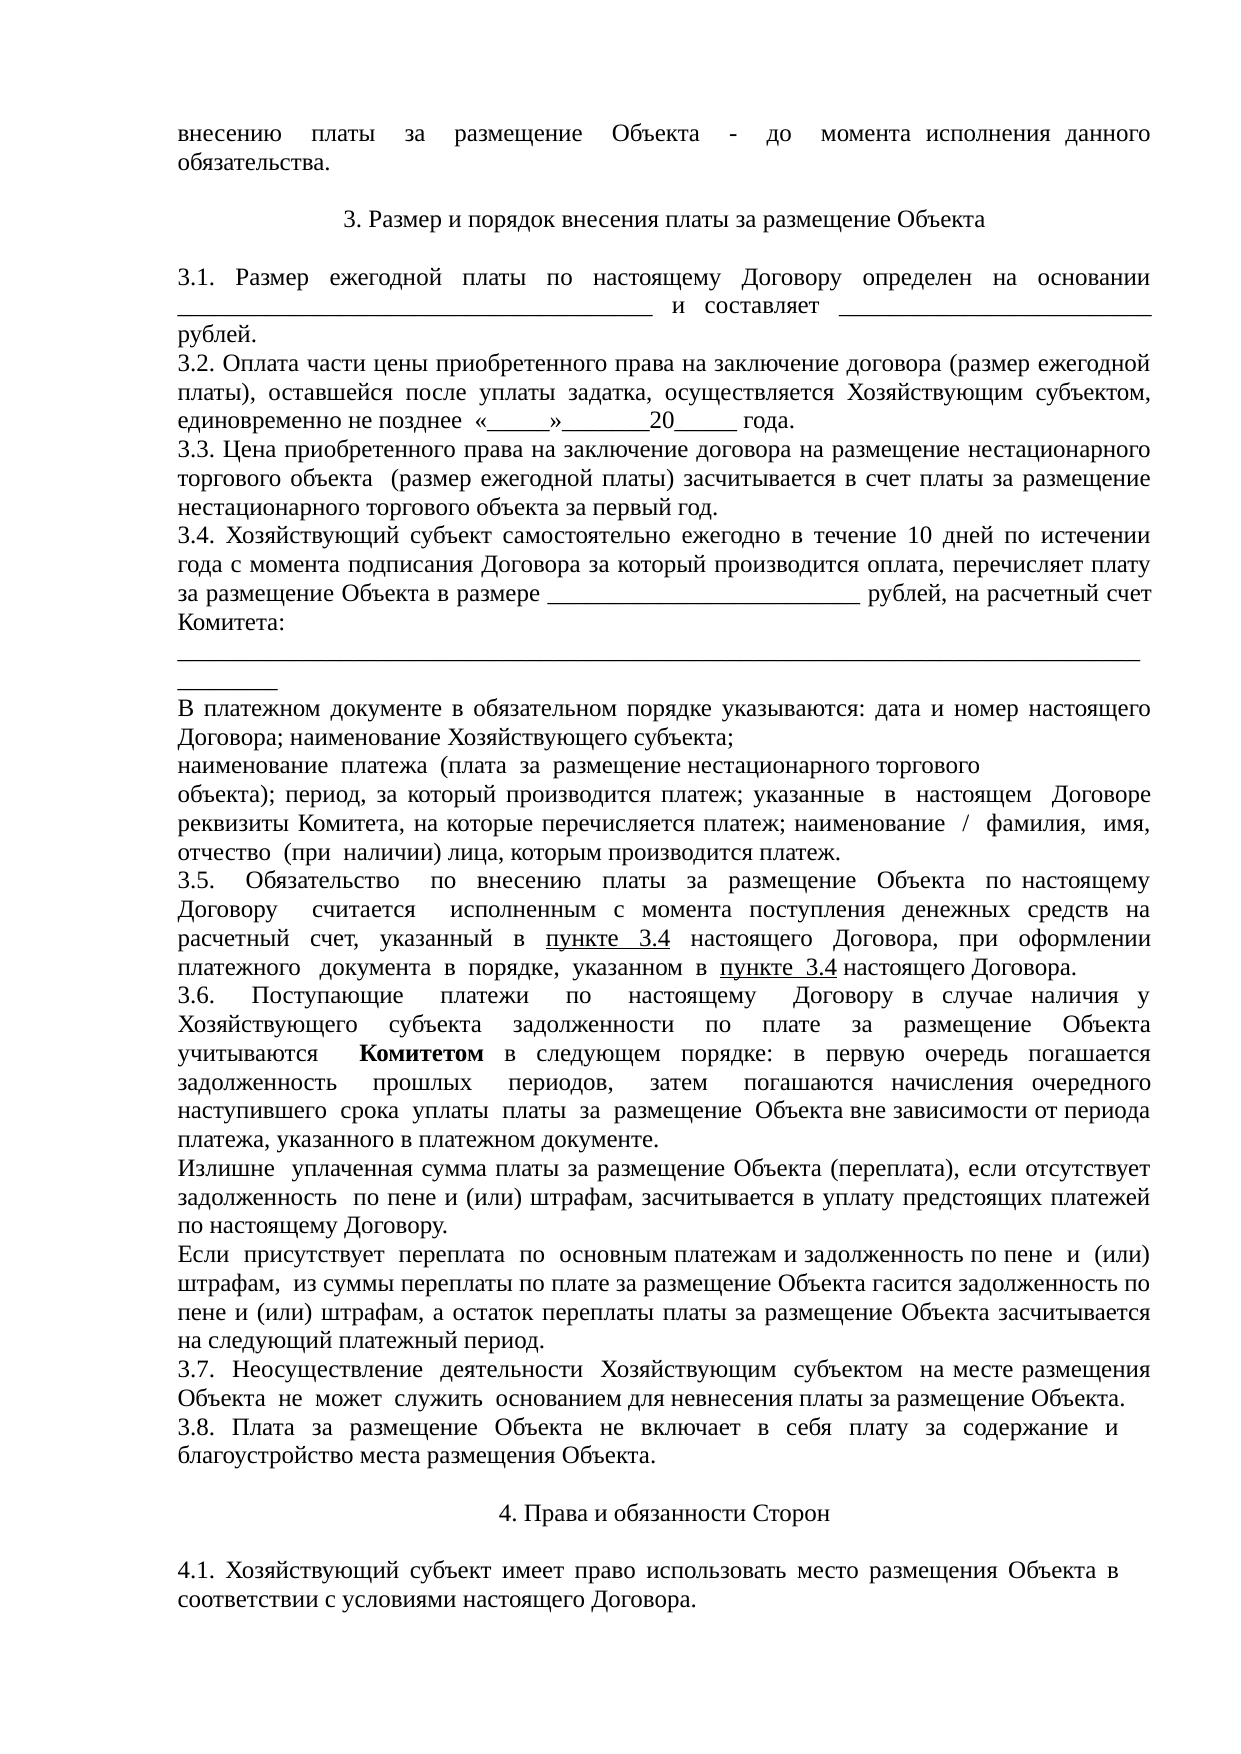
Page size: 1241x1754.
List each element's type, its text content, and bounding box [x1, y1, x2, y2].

text 3.5. Обязательство по внесению платы за размещение Объекта по настоящему Договору считается исполненным с момента поступления денежных средств на расчетный счет, указанный в пункте 3.4 настоящего Договора, при оформлении платежного документа в порядке, указанном в пункте 3.4 настоящего Договора. [177, 866, 1152, 981]
text 4.1. Хозяйствующий субъект имеет право использовать место размещения Объекта в соответствии с условиями настоящего Договора. [177, 1556, 1120, 1613]
text 3. Размер и порядок внесения платы за размещение Объекта [177, 204, 1152, 233]
text Если присутствует переплата по основным платежам и задолженность по пене и (или) штрафам, из суммы переплаты по плате за размещение Объекта гасится задолженность по пене и (или) штрафам, а остаток переплаты платы за размещение Объекта засчитывается на следующий платежный период. [177, 1239, 1152, 1354]
text 3.6. Поступающие платежи по настоящему Договору в случае наличия у Хозяйствующего субъекта задолженности по плате за размещение Объекта учитываются Комитетом в следующем порядке: в первую очередь погашается задолженность прошлых периодов, затем погашаются начисления очередного наступившего срока уплаты платы за размещение Объекта вне зависимости от периода платежа, указанного в платежном документе. [177, 981, 1152, 1153]
text 3.4. Хозяйствующий субъект самостоятельно ежегодно в течение 10 дней по истечении года с момента подписания Договора за который производится оплата, перечисляет плату за размещение Объекта в размере _________________________ рублей, на расчетный счет Комитета: _____________________________________________________________________________________ [177, 521, 1152, 693]
text В платежном документе в обязательном порядке указываются: дата и номер настоящего Договора; наименование Хозяйствующего субъекта; [177, 693, 1152, 751]
text 3.3. Цена приобретенного права на заключение договора на размещение нестационарного торгового объекта (размер ежегодной платы) засчитывается в счет платы за размещение нестационарного торгового объекта за первый год. [177, 434, 1152, 521]
text 3.2. Оплата части цены приобретенного права на заключение договора (размер ежегодной платы), оставшейся после уплаты задатка, осуществляется Хозяйствующим субъектом, единовременно не позднее «_____»_______20_____ года. [177, 348, 1152, 434]
text Излишне уплаченная сумма платы за размещение Объекта (переплата), если отсутствует задолженность по пене и (или) штрафам, засчитывается в уплату предстоящих платежей по настоящему Договору. [177, 1153, 1152, 1239]
text 3.1. Размер ежегодной платы по настоящему Договору определен на основании ______________________________________ и составляет _________________________ рублей. [177, 262, 1152, 348]
text 3.7. Неосуществление деятельности Хозяйствующим субъектом на месте размещения Объекта не может служить основанием для невнесения платы за размещение Объекта. [177, 1354, 1152, 1412]
text 4. Права и обязанности Сторон [177, 1498, 1152, 1527]
text 3.8. Плата за размещение Объекта не включает в себя плату за содержание и благоустройство места размещения Объекта. [177, 1412, 1120, 1469]
text внесению платы за размещение Объекта - до момента исполнения данного обязательства. [177, 118, 1152, 176]
text объекта); период, за который производится платеж; указанные в настоящем Договоре реквизиты Комитета, на которые перечисляется платеж; наименование / фамилия, имя, отчество (при наличии) лица, которым производится платеж. [177, 779, 1152, 866]
text наименование платежа (плата за размещение нестационарного торгового [177, 751, 1152, 779]
